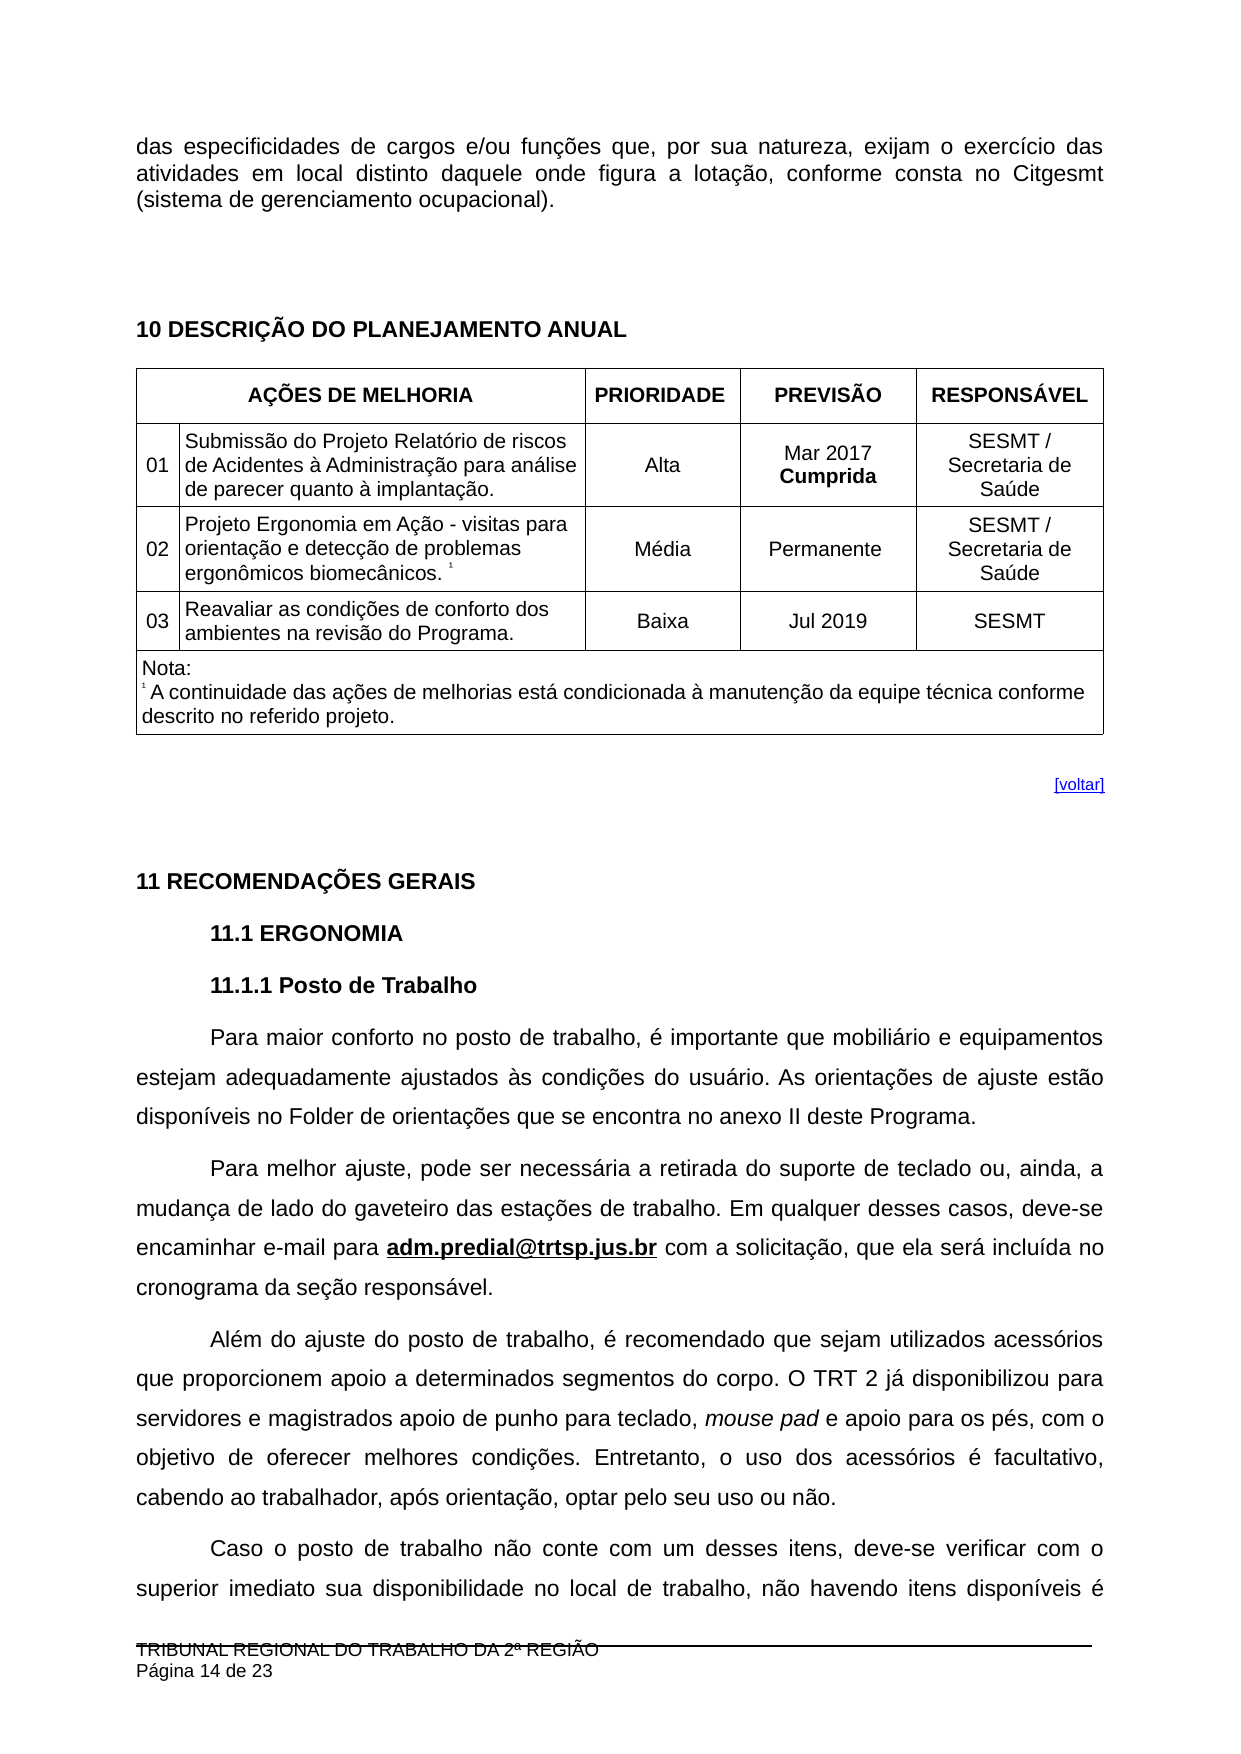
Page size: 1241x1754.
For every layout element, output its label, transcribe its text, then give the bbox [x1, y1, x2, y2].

table_cell SESMT [917, 592, 1103, 650]
text Para melhor ajuste, pode ser necessária a retirada do suporte de teclado ou, ainda, a mudança de lado do gaveteiro das estações de trabalho. Em qualquer desses casos, deve-se encaminhar e-mail para adm.predial@trtsp.jus.br com a solicitação, que ela será incluída no cronograma da seção responsável. [136, 1155, 1104, 1300]
table_cell Submissão do Projeto Relatório de riscos de Acidentes à Administração para análise de parecer quanto à implantação. [180, 424, 585, 506]
table_cell Média [586, 507, 740, 591]
table_cell 03 [137, 592, 179, 650]
table_cell Permanente [741, 507, 916, 591]
table_cell Jul 2019 [741, 592, 916, 650]
table_cell SESMT / Secretaria de Saúde [917, 424, 1103, 506]
text 11.1.1 Posto de Trabalho [136, 972, 1104, 998]
table_cell SESMT / Secretaria de Saúde [917, 507, 1103, 591]
table_header PREVISÃO [741, 369, 916, 423]
table_header PRIORIDADE [586, 369, 740, 423]
text [voltar] [136, 775, 1104, 794]
text 10 DESCRIÇÃO DO PLANEJAMENTO ANUAL [136, 316, 1104, 342]
text Para maior conforto no posto de trabalho, é importante que mobiliário e equipamentos estejam adequadamente ajustados às condições do usuário. As orientações de ajuste estão disponíveis no Folder de orientações que se encontra no anexo II deste Programa. [136, 1024, 1104, 1130]
text Além do ajuste do posto de trabalho, é recomendado que sejam utilizados acessórios que proporcionem apoio a determinados segmentos do corpo. O TRT 2 já disponibilizou para servidores e magistrados apoio de punho para teclado, mouse pad e apoio para os pés, com o objetivo de oferecer melhores condições. Entretanto, o uso dos acessórios é facultativo, cabendo ao trabalhador, após orientação, optar pelo seu uso ou não. [136, 1326, 1104, 1510]
table_header AÇÕES DE MELHORIA [137, 369, 585, 423]
table_cell Nota: ¹ A continuidade das ações de melhorias está condicionada à manutenção da equipe técnica conforme descrito no referido projeto. [137, 651, 1103, 734]
table_cell Reavaliar as condições de conforto dos ambientes na revisão do Programa. [180, 592, 585, 650]
text Caso o posto de trabalho não conte com um desses itens, deve-se verificar com o superior imediato sua disponibilidade no local de trabalho, não havendo itens disponíveis é [136, 1535, 1104, 1601]
text 11 RECOMENDAÇÕES GERAIS [136, 868, 1104, 894]
table_cell 01 [137, 424, 179, 506]
table_cell Projeto Ergonomia em Ação - visitas para orientação e detecção de problemas ergonômicos biomecânicos. ¹ [180, 507, 585, 591]
table_cell Baixa [586, 592, 740, 650]
table_cell 02 [137, 507, 179, 591]
table_header RESPONSÁVEL [917, 369, 1103, 423]
table_cell Mar 2017 Cumprida [741, 424, 916, 506]
text 11.1 ERGONOMIA [136, 920, 1104, 946]
list das especificidades de cargos e/ou funções que, por sua natureza, exijam o exercício das atividades em local distinto daquele onde figura a lotação, conforme consta no Citgesmt (sistema de gerenciamento ocupacional). [136, 133, 1104, 212]
table_cell Alta [586, 424, 740, 506]
